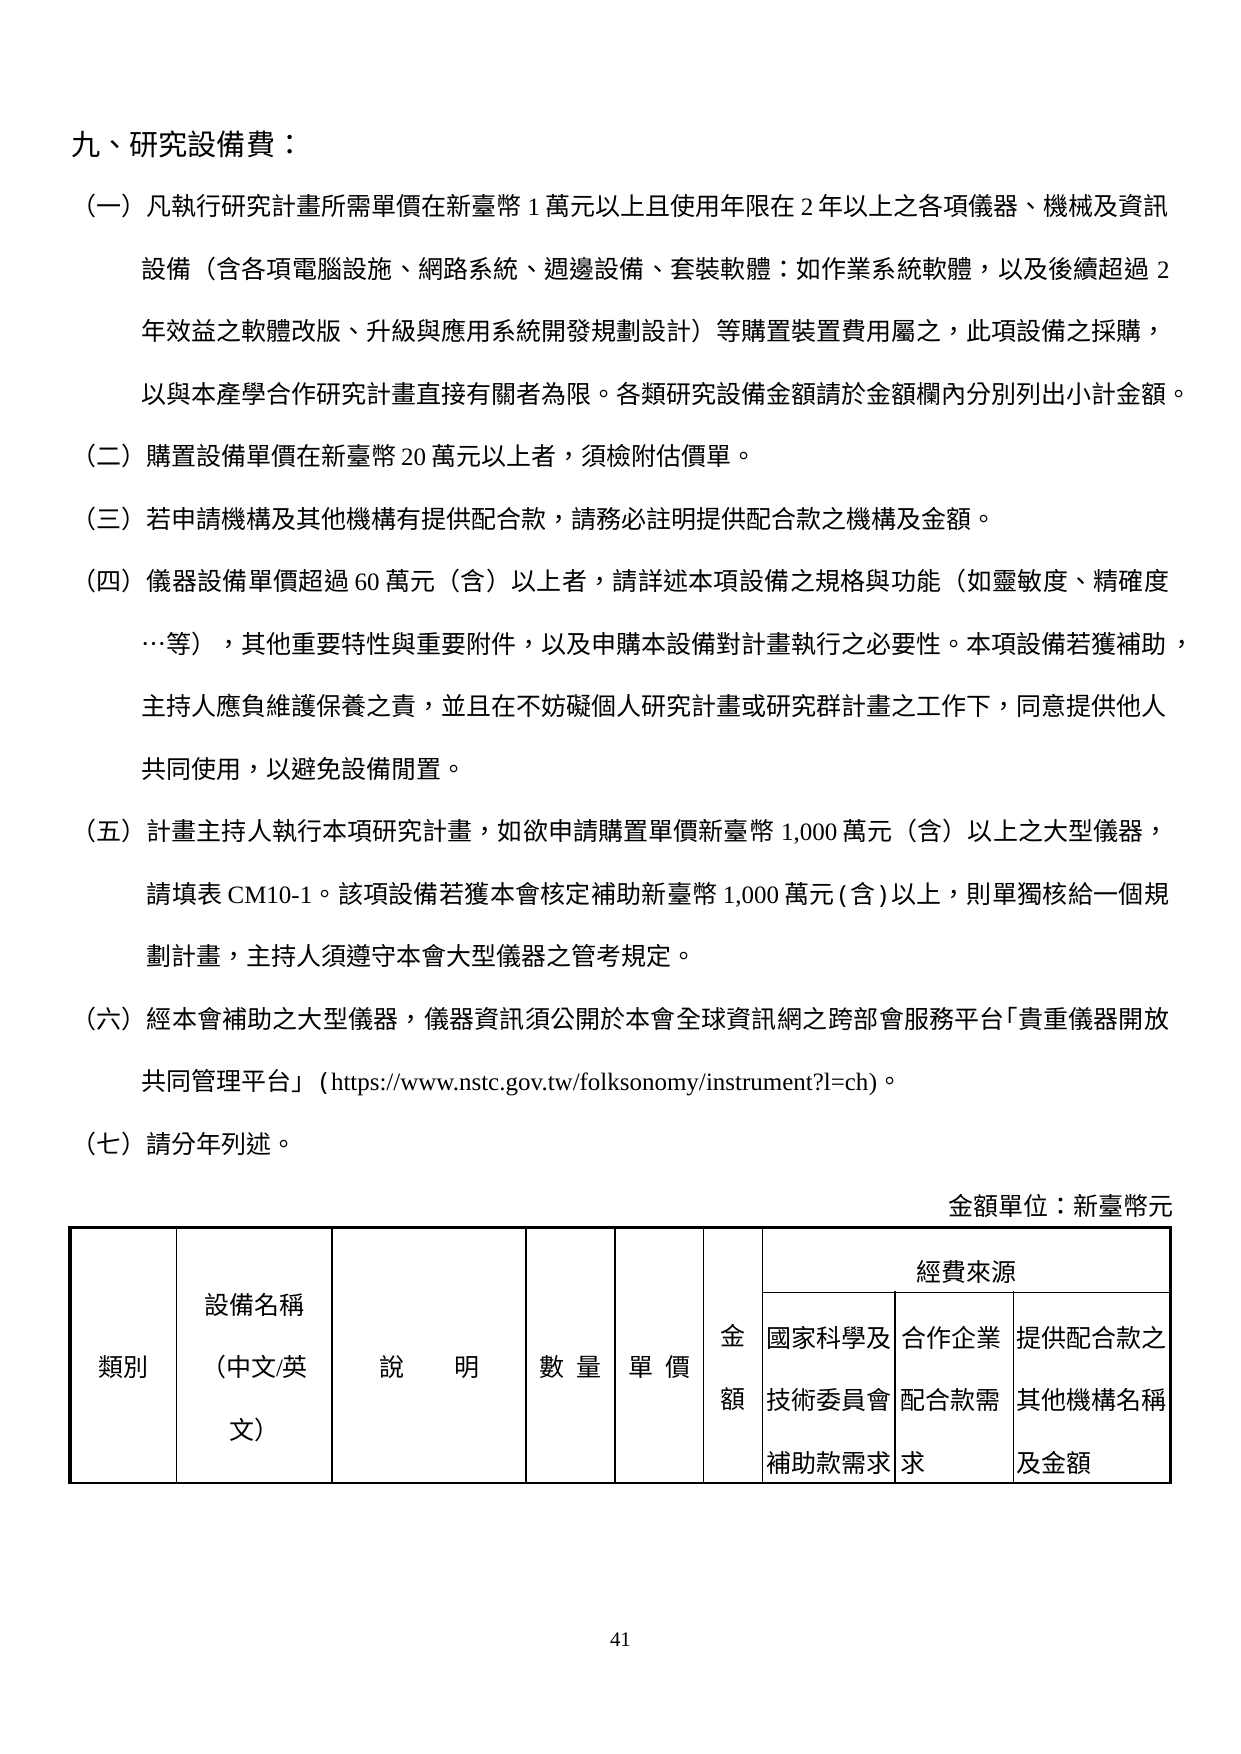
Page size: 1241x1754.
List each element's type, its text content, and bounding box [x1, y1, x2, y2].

text （三）若申請機構及其他機構有提供配合款，請務必註明提供配合款之機構及金額。 [71, 476, 1169, 538]
table_cell 國家科學及技術委員會補助款需求 [763, 1293, 894, 1482]
text 九、研究設備費： [71, 101, 1169, 163]
table_header 說 明 [333, 1229, 525, 1482]
text （二）購置設備單價在新臺幣20萬元以上者，須檢附估價單。 [71, 413, 1169, 476]
text （六）經本會補助之大型儀器，儀器資訊須公開於本會全球資訊網之跨部會服務平台｢貴重儀器開放共同管理平台｣ (https://www.nstc.gov.tw/folksonomy/instrument?l=ch)。 [71, 976, 1169, 1101]
text （四）儀器設備單價超過60萬元（含）以上者，請詳述本項設備之規格與功能（如靈敏度、精確度…等），其他重要特性與重要附件，以及申購本設備對計畫執行之必要性。本項設備若獲補助，主持人應負維護保養之責，並且在不妨礙個人研究計畫或研究群計畫之工作下，同意提供他人共同使用，以避免設備閒置。 [71, 538, 1169, 788]
table_cell 提供配合款之其他機構名稱及金額 [1014, 1293, 1169, 1482]
table_header 金 額 [704, 1229, 762, 1482]
table_header 數 量 [527, 1229, 614, 1482]
table_header 設備名稱 （中文/英文） [177, 1229, 331, 1482]
text 金額單位：新臺幣元 [146, 1163, 1173, 1226]
table_header 單 價 [616, 1229, 703, 1482]
table_header 類別 [72, 1229, 176, 1482]
text （一）凡執行研究計畫所需單價在新臺幣1萬元以上且使用年限在2年以上之各項儀器、機械及資訊設備（含各項電腦設施、網路系統、週邊設備、套裝軟體：如作業系統軟體，以及後續超過2年效益之軟體改版、升級與應用系統開發規劃設計）等購置裝置費用屬之，此項設備之採購，以與本產學合作研究計畫直接有關者為限。各類研究設備金額請於金額欄內分別列出小計金額。 [71, 163, 1169, 413]
text （五）計畫主持人執行本項研究計畫，如欲申請購置單價新臺幣1,000萬元（含）以上之大型儀器，請填表CM10-1。該項設備若獲本會核定補助新臺幣1,000萬元(含)以上，則單獨核給一個規劃計畫，主持人須遵守本會大型儀器之管考規定。 [71, 788, 1169, 976]
table_header 經費來源 [763, 1229, 1169, 1291]
text （七）請分年列述。 [71, 1101, 1169, 1163]
table_cell 合作企業配合款需求 [896, 1293, 1013, 1482]
